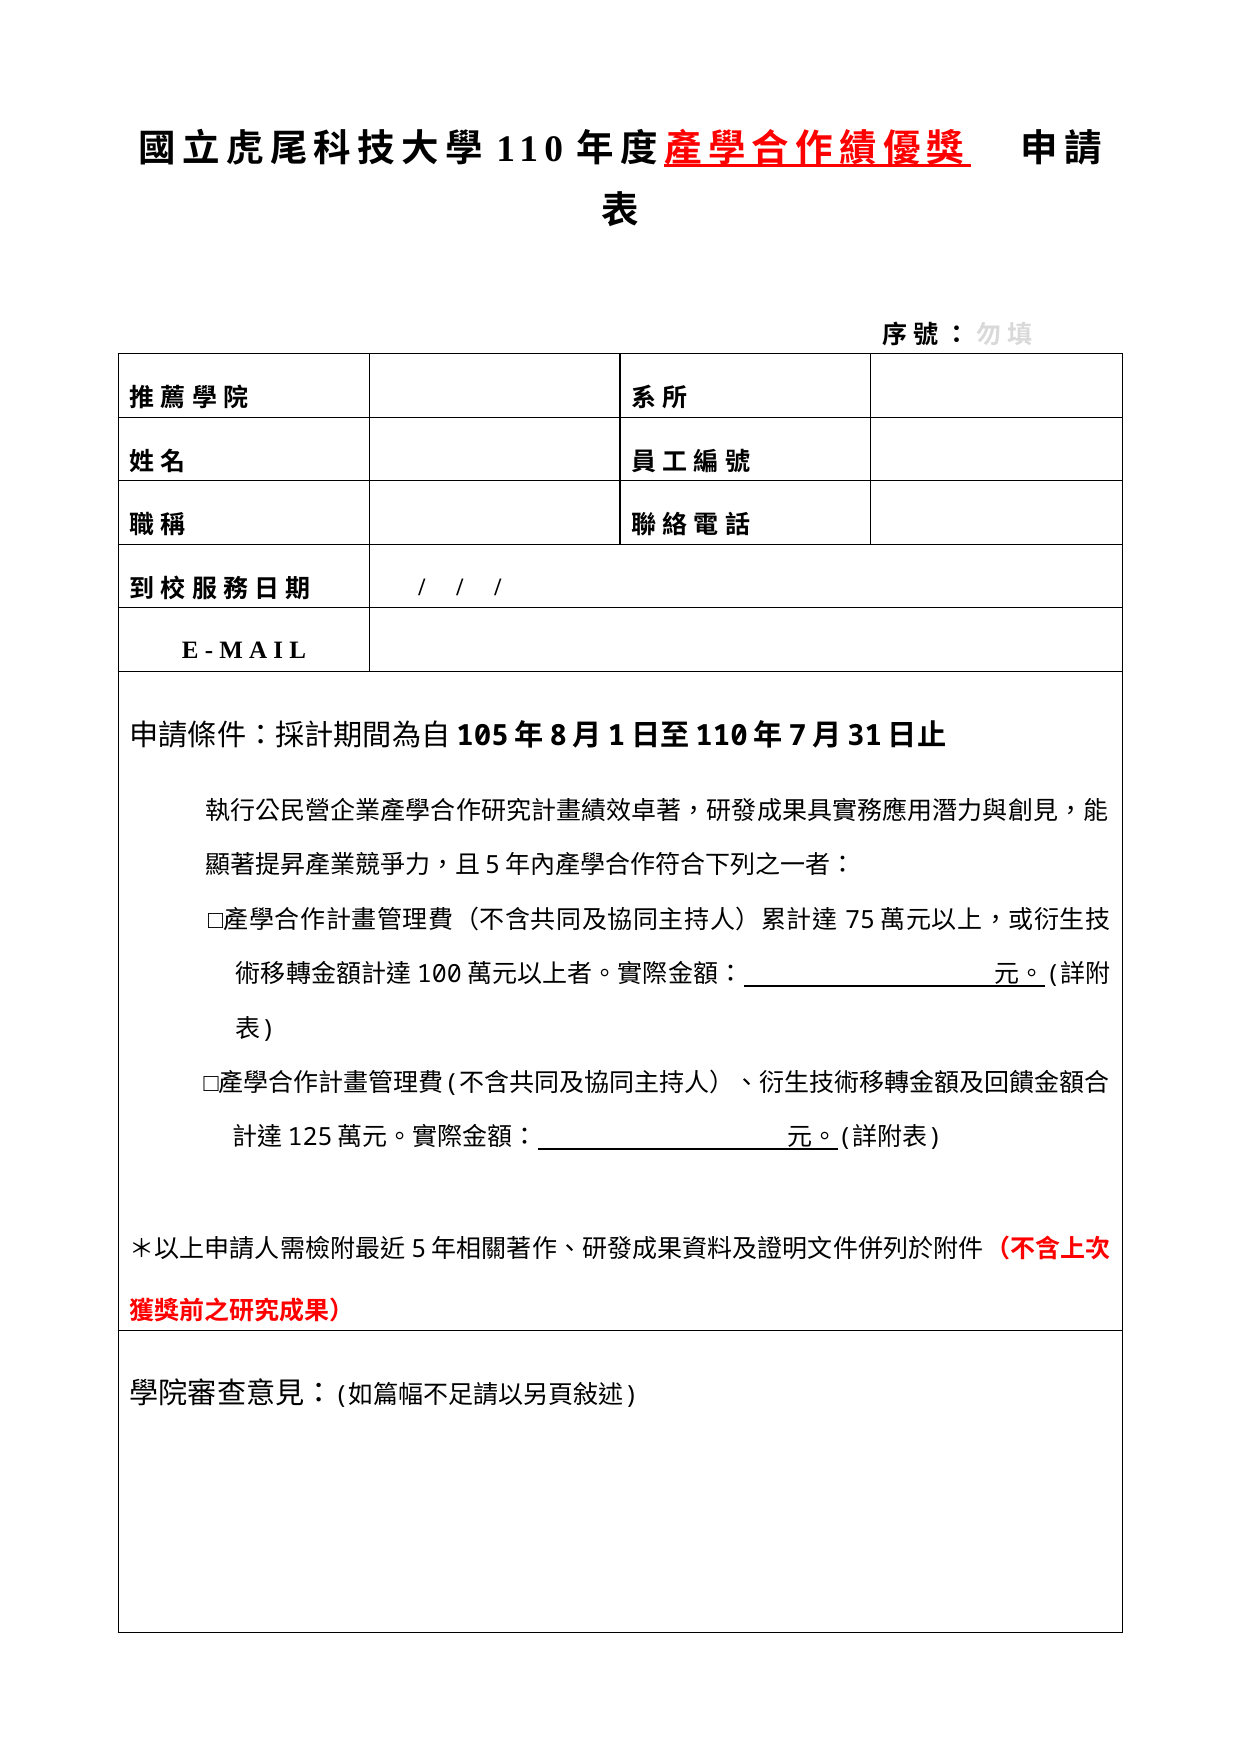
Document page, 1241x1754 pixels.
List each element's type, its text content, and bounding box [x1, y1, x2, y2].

table_cell [370, 418, 619, 480]
table_cell 系所 [621, 354, 870, 417]
table_cell [871, 418, 1122, 480]
table_cell [370, 481, 619, 544]
table_header [620, 291, 871, 353]
table_cell 姓名 [119, 418, 369, 480]
table_cell [370, 354, 619, 417]
table_cell [370, 608, 1122, 671]
table_header [369, 291, 620, 353]
table_cell [871, 481, 1122, 544]
table_cell 學院審查意見：(如篇幅不足請以另頁敍述) [119, 1331, 1122, 1632]
table_cell [871, 354, 1122, 417]
table_cell 推薦學院 [119, 354, 369, 417]
table_cell 聯絡電話 [621, 481, 870, 544]
table_cell 員工編號 [621, 418, 870, 480]
table_cell 到校服務日期 [119, 545, 369, 607]
table_cell E-MAIL [119, 608, 369, 671]
table_header 序號：勿填 [871, 291, 1122, 353]
table_cell 職稱 [119, 481, 369, 544]
table_cell 申請條件：採計期間為自105年8月1日至110年7月31日止 執行公民營企業產學合作研究計畫績效卓著，研發成果具實務應用潛力與創見，能顯著提昇產業競爭力，且5年內產學合作符合下列之一者： □產學合作計畫管理費（不含共同及協同主持人）累計達75萬元以上，或衍生技術移轉金額計達100萬元以上者。實際金額： 元。(詳附表) □產學合作計畫管理費(不含共同及協同主持人）、衍生技術移轉金額及回饋金額合計達125萬元。實際金額： 元。(詳附表) ＊以上申請人需檢附最近5年相關著作、研發成果資料及證明文件併列於附件（不含上次獲獎前之研究成果） [119, 672, 1122, 1329]
table_header [118, 291, 369, 353]
table_cell / / / [370, 545, 1122, 607]
text 國立虎尾科技大學110年度產學合作績優獎 申請表 [118, 103, 1122, 228]
